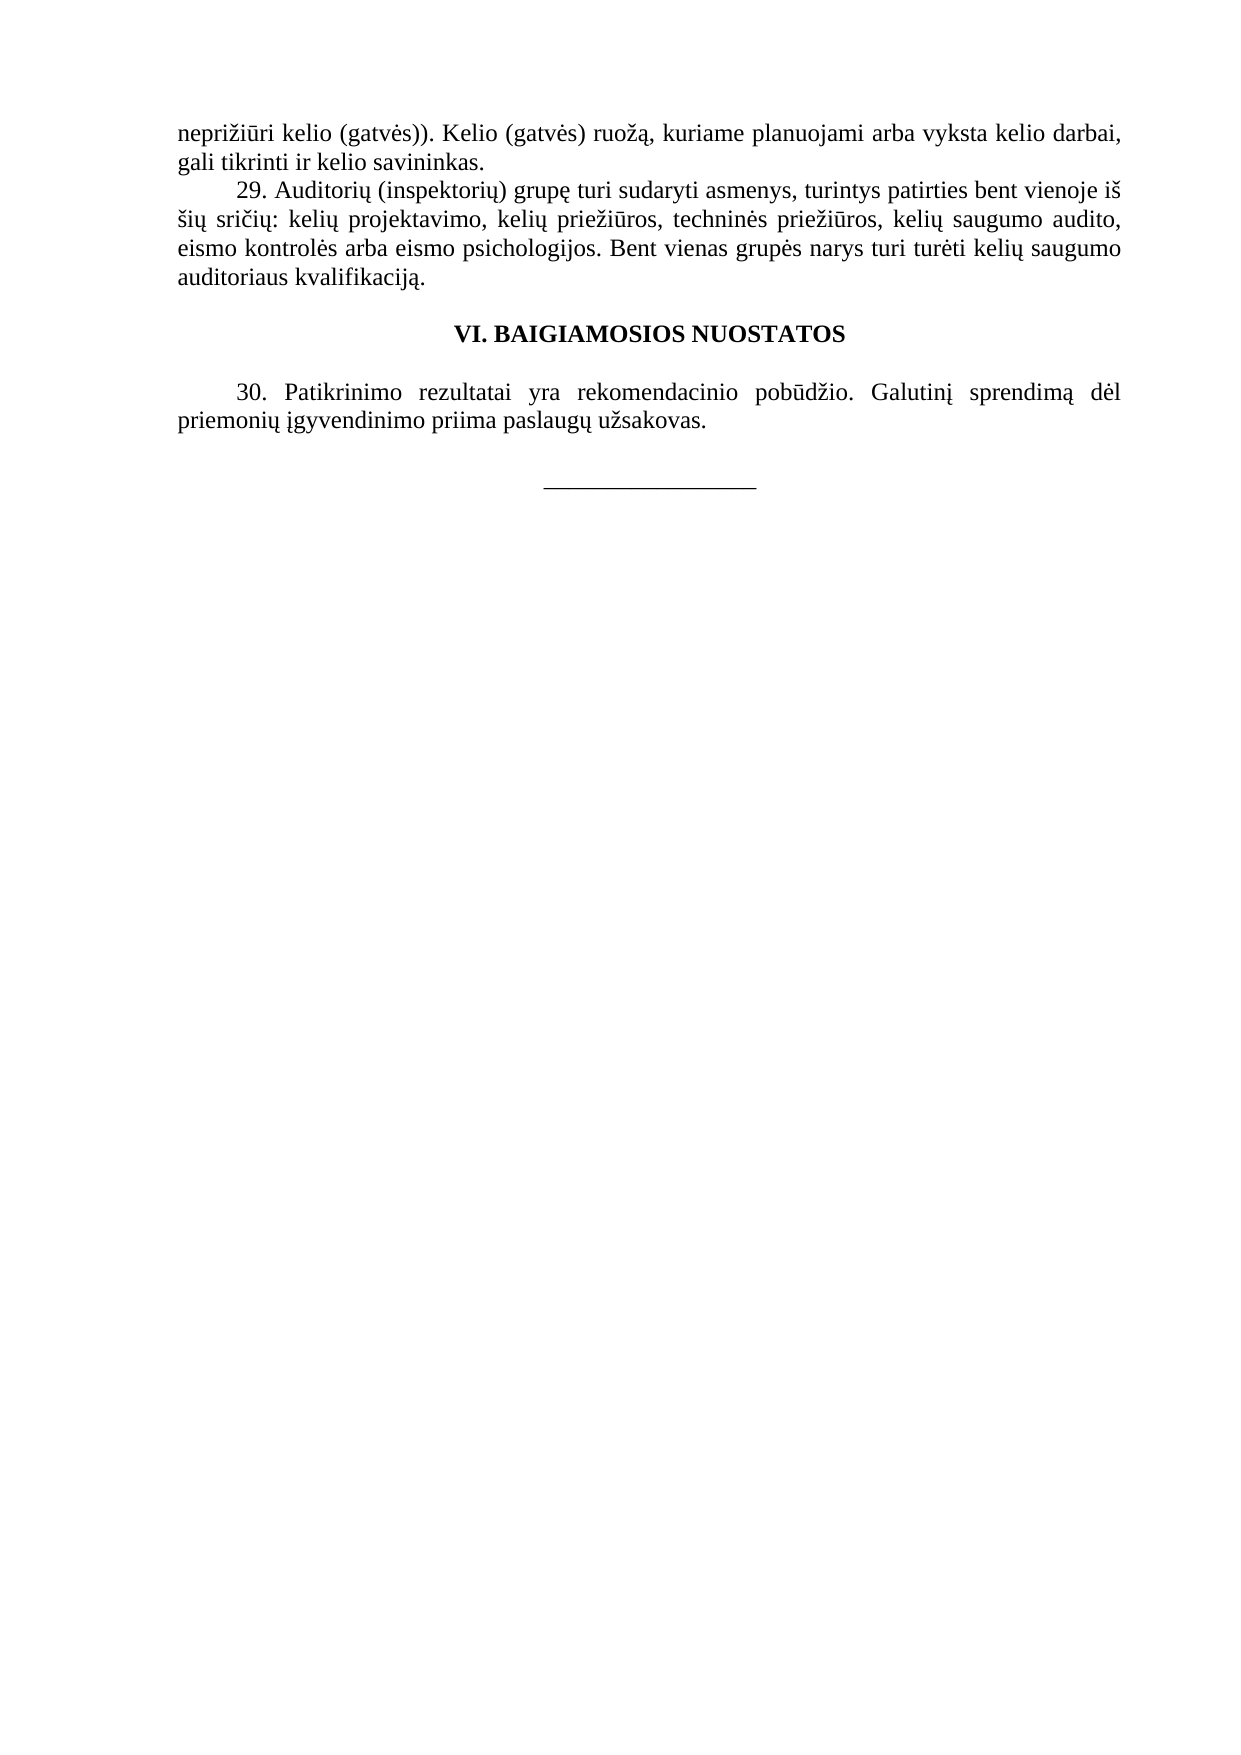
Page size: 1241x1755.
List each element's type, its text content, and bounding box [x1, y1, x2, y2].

text 30. Patikrinimo rezultatai yra rekomendacinio pobūdžio. Galutinį sprendimą dėl priemonių įgyvendinimo priima paslaugų užsakovas. [177, 377, 1122, 434]
text 29. Auditorių (inspektorių) grupę turi sudaryti asmenys, turintys patirties bent vienoje iš šių sričių: kelių projektavimo, kelių priežiūros, techninės priežiūros, kelių saugumo audito, eismo kontrolės arba eismo psichologijos. Bent vienas grupės narys turi turėti kelių saugumo auditoriaus kvalifikaciją. [177, 176, 1122, 291]
text VI. BAIGIAMOSIOS NUOSTATOS [177, 319, 1122, 348]
text neprižiūri kelio (gatvės)). Kelio (gatvės) ruožą, kuriame planuojami arba vyksta kelio darbai, gali tikrinti ir kelio savininkas. [177, 118, 1122, 176]
text _________________ [177, 463, 1122, 492]
